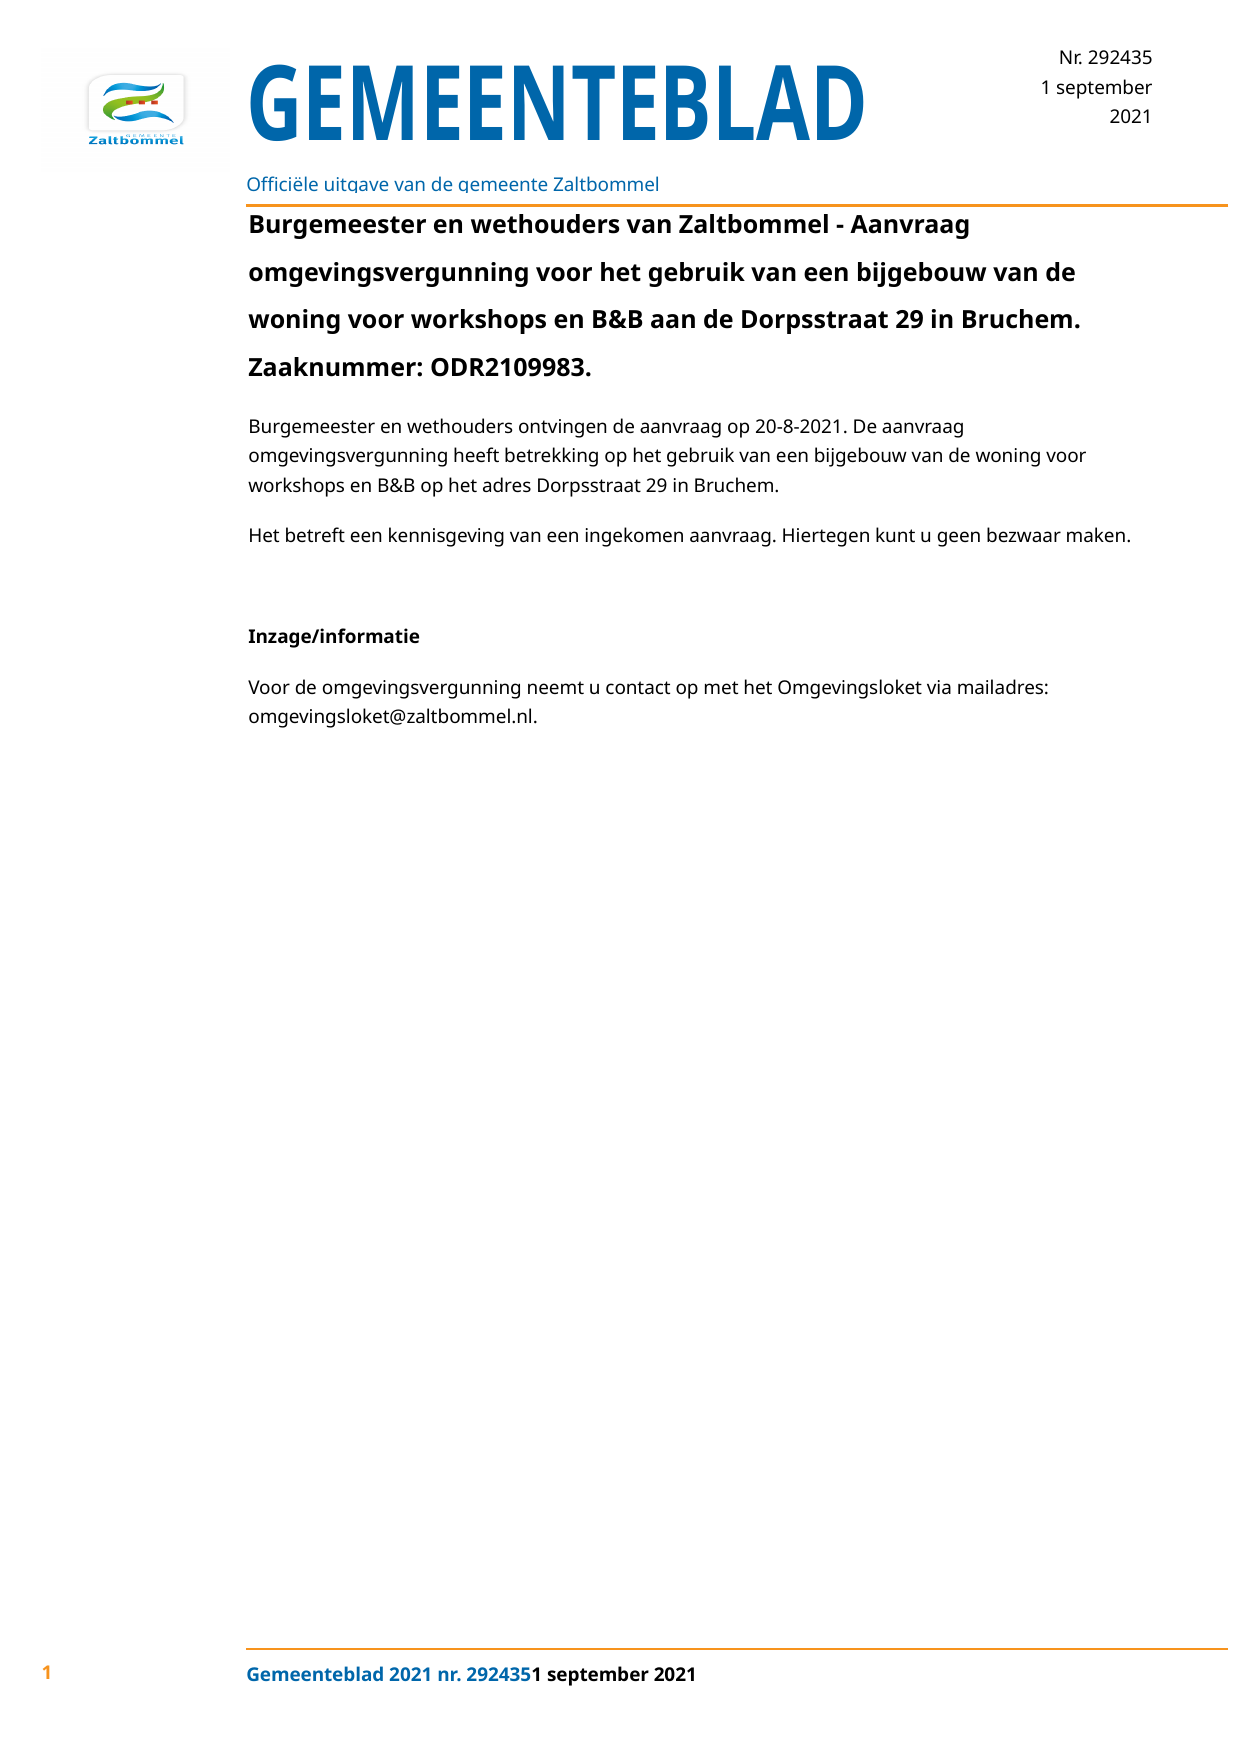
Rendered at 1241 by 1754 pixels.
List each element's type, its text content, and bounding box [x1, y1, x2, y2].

text Inzage/informatie [248, 623, 1152, 649]
text Voor de omgevingsvergunning neemt u contact op met het Omgevingsloket via mailadres: omgevingsloket@zaltbommel.nl. [248, 674, 1152, 729]
text Burgemeester en wethouders van Zaltbommel - Aanvraag omgevingsvergunning voor het gebruik van een bijgebouw van de woning voor workshops en B&B aan de Dorpsstraat 29 in Bruchem. Zaaknummer: ODR2109983. [248, 207, 1152, 384]
text Het betreft een kennisgeving van een ingekomen aanvraag. Hiertegen kunt u geen bezwaar maken. [248, 523, 1152, 548]
picture [41, 47, 231, 172]
text Burgemeester en wethouders ontvingen de aanvraag op 20-8-2021. De aanvraag omgevingsvergunning heeft betrekking op het gebruik van een bijgebouw van de woning voor workshops en B&B op het adres Dorpsstraat 29 in Bruchem. [248, 413, 1152, 498]
